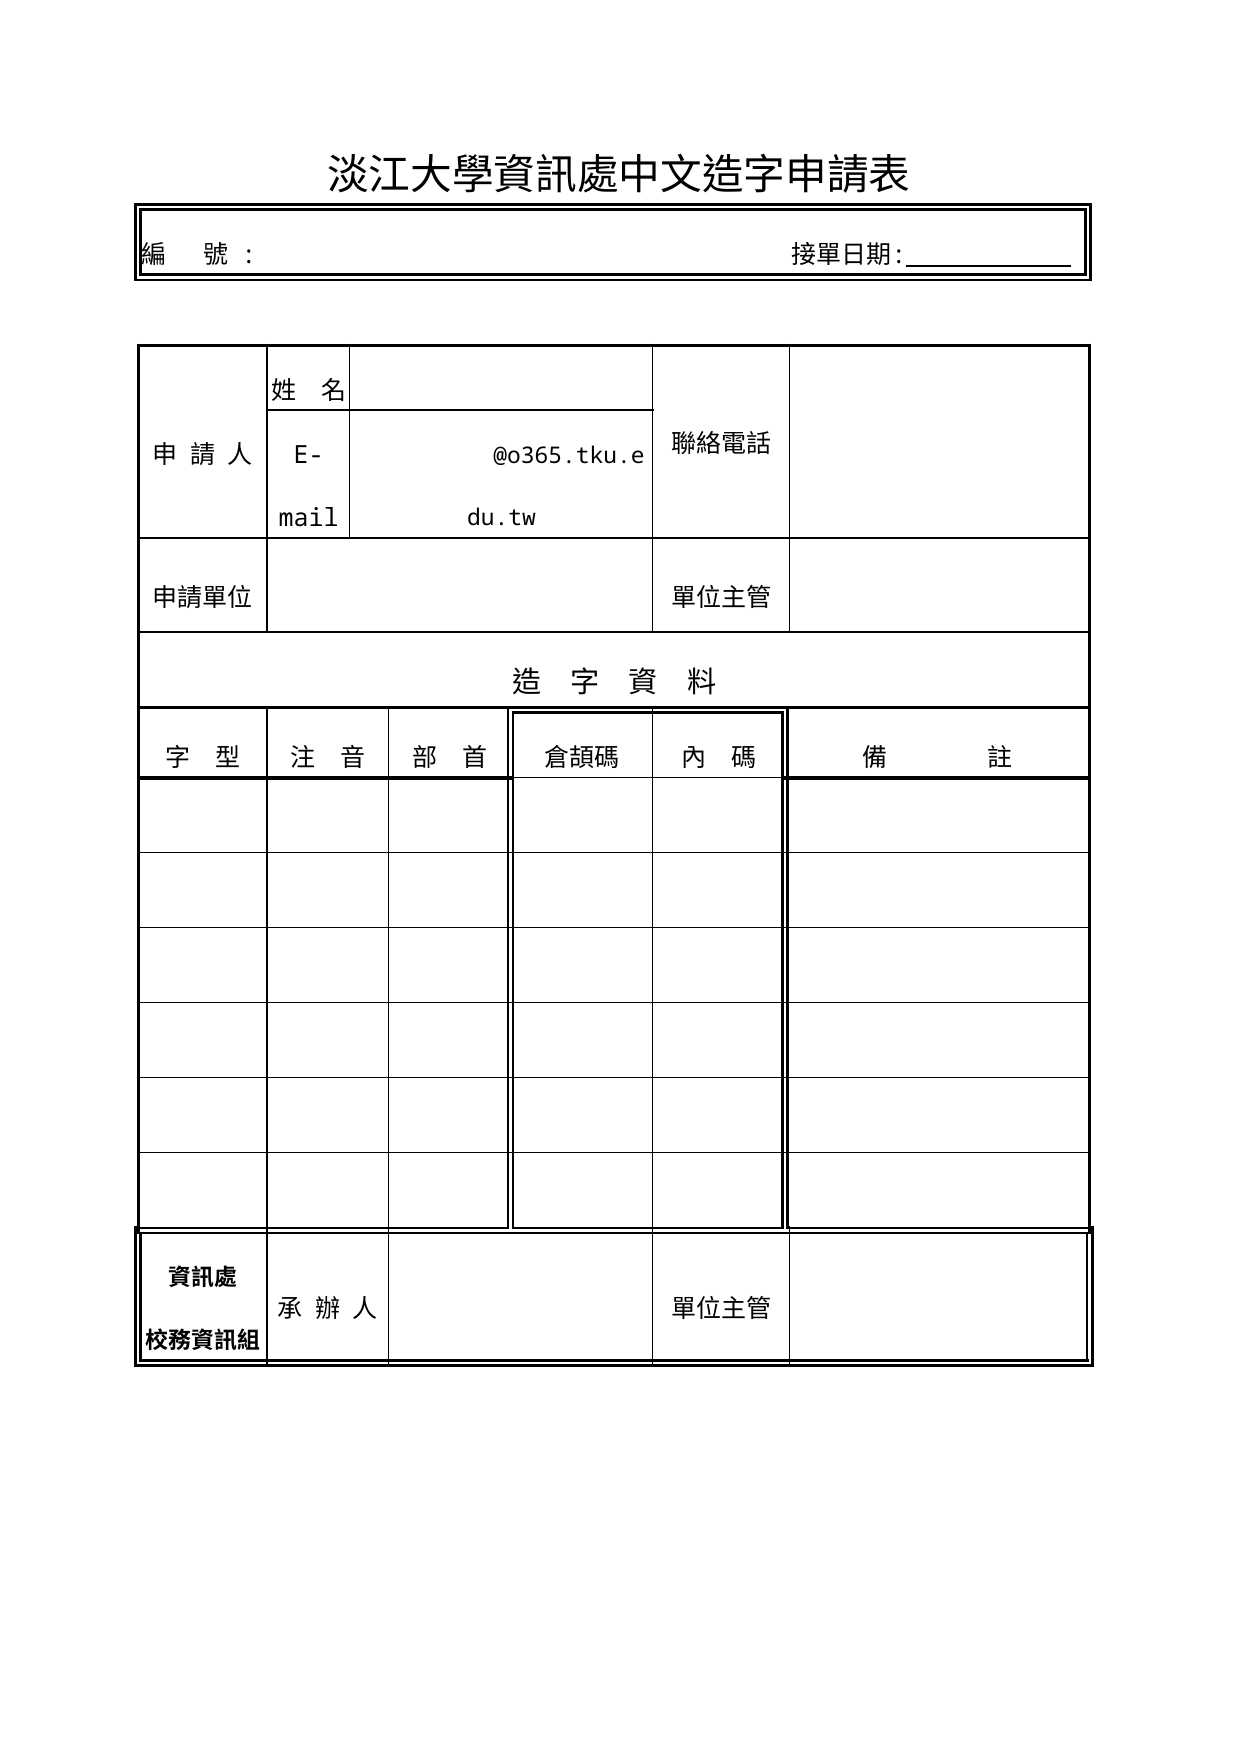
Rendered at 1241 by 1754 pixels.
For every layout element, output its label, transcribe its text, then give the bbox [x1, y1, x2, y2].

table_cell [514, 928, 652, 1001]
table_cell [653, 1078, 781, 1151]
table_cell [789, 1153, 1088, 1226]
table_cell [514, 1078, 652, 1151]
table_cell [790, 539, 1088, 631]
table_cell [514, 1003, 652, 1076]
table_cell [389, 1153, 507, 1226]
table_cell [140, 928, 266, 1001]
table_cell [653, 1003, 781, 1076]
table_cell 資訊處 校務資訊組 [142, 1234, 266, 1359]
table_cell [140, 1078, 266, 1151]
table_cell 部 首 [389, 709, 507, 776]
table_cell [790, 1234, 1086, 1359]
table_cell [140, 1153, 266, 1226]
table_header 聯絡電話 [653, 347, 789, 537]
table_cell [789, 780, 1088, 851]
table_cell 倉頡碼 [514, 714, 652, 776]
table_cell 字 型 [140, 709, 266, 776]
table_header [790, 347, 1088, 537]
table_cell 單位主管 [653, 539, 789, 631]
table_cell 內 碼 [653, 714, 781, 776]
table_cell [268, 928, 388, 1001]
table_cell [514, 1153, 652, 1226]
table_cell [389, 928, 507, 1001]
table_cell [789, 1078, 1088, 1151]
table_cell [268, 539, 652, 631]
table_cell [389, 1226, 652, 1232]
table_cell [653, 928, 781, 1001]
table_cell [268, 853, 388, 926]
table_cell 單位主管 [653, 1234, 789, 1359]
table_cell [514, 778, 652, 851]
table_cell [268, 1078, 388, 1151]
table_cell [389, 1234, 652, 1359]
table_header [350, 347, 652, 409]
table_cell [140, 780, 266, 851]
table_cell 注 音 [268, 709, 388, 776]
table_cell [389, 1078, 507, 1151]
table_cell [653, 853, 781, 926]
table_header 申 請 人 [140, 347, 266, 537]
table_cell [389, 853, 507, 926]
table_cell [140, 1003, 266, 1076]
table_cell E-mail [268, 411, 349, 537]
table_cell [268, 1003, 388, 1076]
table_cell 承 辦 人 [268, 1234, 388, 1359]
table_cell 申請單位 [140, 539, 266, 631]
table_cell [514, 853, 652, 926]
table_cell [789, 853, 1088, 926]
text 淡江大學資訊處中文造字申請表 [148, 130, 1089, 192]
table_cell 備 註 [789, 709, 1088, 776]
table_cell [389, 1003, 507, 1076]
table_cell 造 字 資 料 [140, 633, 1088, 706]
table_header 編 號 : [142, 211, 263, 273]
table_cell [389, 780, 507, 851]
table_cell [268, 780, 388, 851]
table_cell @o365.tku.edu.tw [350, 411, 652, 537]
table_header [263, 211, 626, 273]
table_cell [140, 853, 266, 926]
table_header 接單日期: [763, 211, 1084, 273]
table_header 姓 名 [268, 347, 349, 409]
table_header [626, 211, 763, 273]
table_cell [653, 1226, 789, 1232]
table_cell [789, 928, 1088, 1001]
table_cell [653, 778, 781, 851]
table_cell [268, 1153, 388, 1226]
table_cell [789, 1003, 1088, 1076]
table_cell [653, 1153, 781, 1226]
